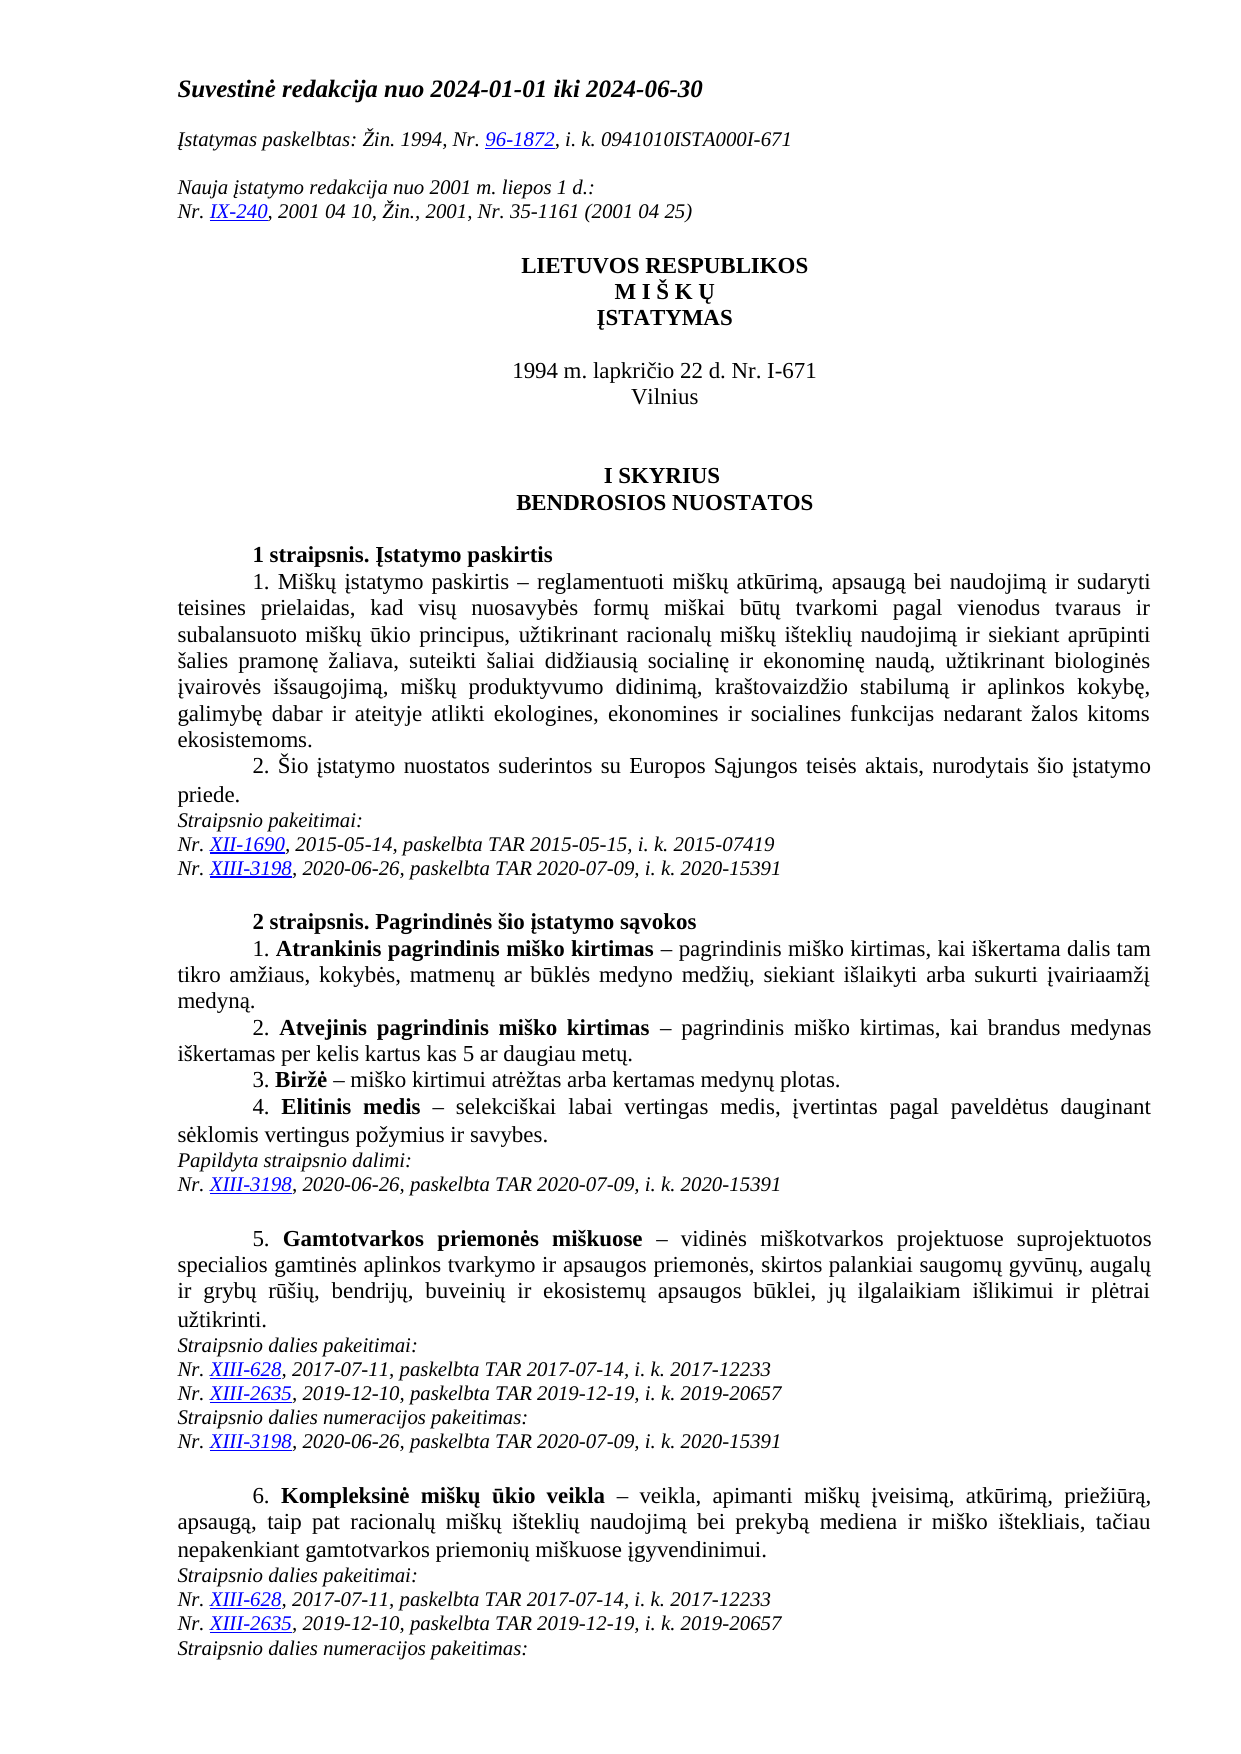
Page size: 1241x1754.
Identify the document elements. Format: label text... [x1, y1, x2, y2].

text 1. Miškų įstatymo paskirtis – reglamentuoti miškų atkūrimą, apsaugą bei naudojimą ir sudaryti teisines prielaidas, kad visų nuosavybės formų miškai būtų tvarkomi pagal vienodus tvaraus ir subalansuoto miškų ūkio principus, užtikrinant racionalų miškų išteklių naudojimą ir siekiant aprūpinti šalies pramonę žaliava, suteikti šaliai didžiausią socialinę ir ekonominę naudą, užtikrinant biologinės įvairovės išsaugojimą, miškų produktyvumo didinimą, kraštovaizdžio stabilumą ir aplinkos kokybę, galimybę dabar ir ateityje atlikti ekologines, ekonomines ir socialines funkcijas nedarant žalos kitoms ekosistemoms. [177, 568, 1152, 752]
text 2. Atvejinis pagrindinis miško kirtimas – pagrindinis miško kirtimas, kai brandus medynas iškertamas per kelis kartus kas 5 ar daugiau metų. [177, 1014, 1152, 1067]
text Vilnius [177, 383, 1152, 410]
text 1994 m. lapkričio 22 d. Nr. I-671 [177, 357, 1152, 383]
text Nauja įstatymo redakcija nuo 2001 m. liepos 1 d.: [177, 175, 1152, 199]
text Straipsnio dalies numeracijos pakeitimas: [177, 1635, 1152, 1659]
text 5. Gamtotvarkos priemonės miškuose – vidinės miškotvarkos projektuose suprojektuotos specialios gamtinės aplinkos tvarkymo ir apsaugos priemonės, skirtos palankiai saugomų gyvūnų, augalų ir grybų rūšių, bendrijų, buveinių ir ekosistemų apsaugos būklei, jų ilgalaikiam išlikimui ir plėtrai užtikrinti. [177, 1225, 1152, 1333]
text Nr. XII-1690, 2015-05-14, paskelbta TAR 2015-05-15, i. k. 2015-07419 [177, 832, 1152, 856]
text Nr. XIII-2635, 2019-12-10, paskelbta TAR 2019-12-19, i. k. 2019-20657 [177, 1611, 1152, 1635]
text I SKYRIUS [177, 462, 1152, 489]
text BENDROSIOS NUOSTATOS [177, 489, 1152, 515]
text Nr. XIII-3198, 2020-06-26, paskelbta TAR 2020-07-09, i. k. 2020-15391 [177, 1172, 1152, 1196]
text Nr. XIII-628, 2017-07-11, paskelbta TAR 2017-07-14, i. k. 2017-12233 [177, 1587, 1152, 1611]
text Nr. XIII-3198, 2020-06-26, paskelbta TAR 2020-07-09, i. k. 2020-15391 [177, 856, 1152, 880]
text 4. Elitinis medis – selekciškai labai vertingas medis, įvertintas pagal paveldėtus dauginant sėklomis vertingus požymius ir savybes. [177, 1093, 1152, 1148]
text Straipsnio dalies pakeitimai: [177, 1563, 1152, 1587]
text Straipsnio pakeitimai: [177, 807, 1152, 832]
text Suvestinė redakcija nuo 2024-01-01 iki 2024-06-30 [177, 74, 1152, 103]
text 1 straipsnis. Įstatymo paskirtis [177, 542, 1152, 568]
text LIETUVOS RESPUBLIKOS [177, 252, 1152, 278]
text Nr. XIII-2635, 2019-12-10, paskelbta TAR 2019-12-19, i. k. 2019-20657 [177, 1381, 1152, 1405]
text Įstatymas paskelbtas: Žin. 1994, Nr. 96-1872, i. k. 0941010ISTA000I-671 [177, 127, 1152, 151]
text Nr. IX-240, 2001 04 10, Žin., 2001, Nr. 35-1161 (2001 04 25) [177, 199, 1152, 223]
text Straipsnio dalies numeracijos pakeitimas: [177, 1405, 1152, 1429]
text 1. Atrankinis pagrindinis miško kirtimas – pagrindinis miško kirtimas, kai iškertama dalis tam tikro amžiaus, kokybės, matmenų ar būklės medyno medžių, siekiant išlaikyti arba sukurti įvairiaamžį medyną. [177, 935, 1152, 1014]
text Nr. XIII-628, 2017-07-11, paskelbta TAR 2017-07-14, i. k. 2017-12233 [177, 1357, 1152, 1381]
text 2. Šio įstatymo nuostatos suderintos su Europos Sąjungos teisės aktais, nurodytais šio įstatymo priede. [177, 752, 1152, 807]
text 6. Kompleksinė miškų ūkio veikla – veikla, apimanti miškų įveisimą, atkūrimą, priežiūrą, apsaugą, taip pat racionalų miškų išteklių naudojimą bei prekybą mediena ir miško ištekliais, tačiau nepakenkiant gamtotvarkos priemonių miškuose įgyvendinimui. [177, 1482, 1152, 1563]
text Straipsnio dalies pakeitimai: [177, 1333, 1152, 1357]
text Nr. XIII-3198, 2020-06-26, paskelbta TAR 2020-07-09, i. k. 2020-15391 [177, 1429, 1152, 1453]
text ĮSTATYMAS [177, 304, 1152, 331]
text M I Š K Ų [177, 278, 1152, 304]
text Papildyta straipsnio dalimi: [177, 1148, 1152, 1172]
text 2 straipsnis. Pagrindinės šio įstatymo sąvokos [177, 908, 1152, 935]
text 3. Biržė – miško kirtimui atrėžtas arba kertamas medynų plotas. [177, 1067, 1152, 1093]
